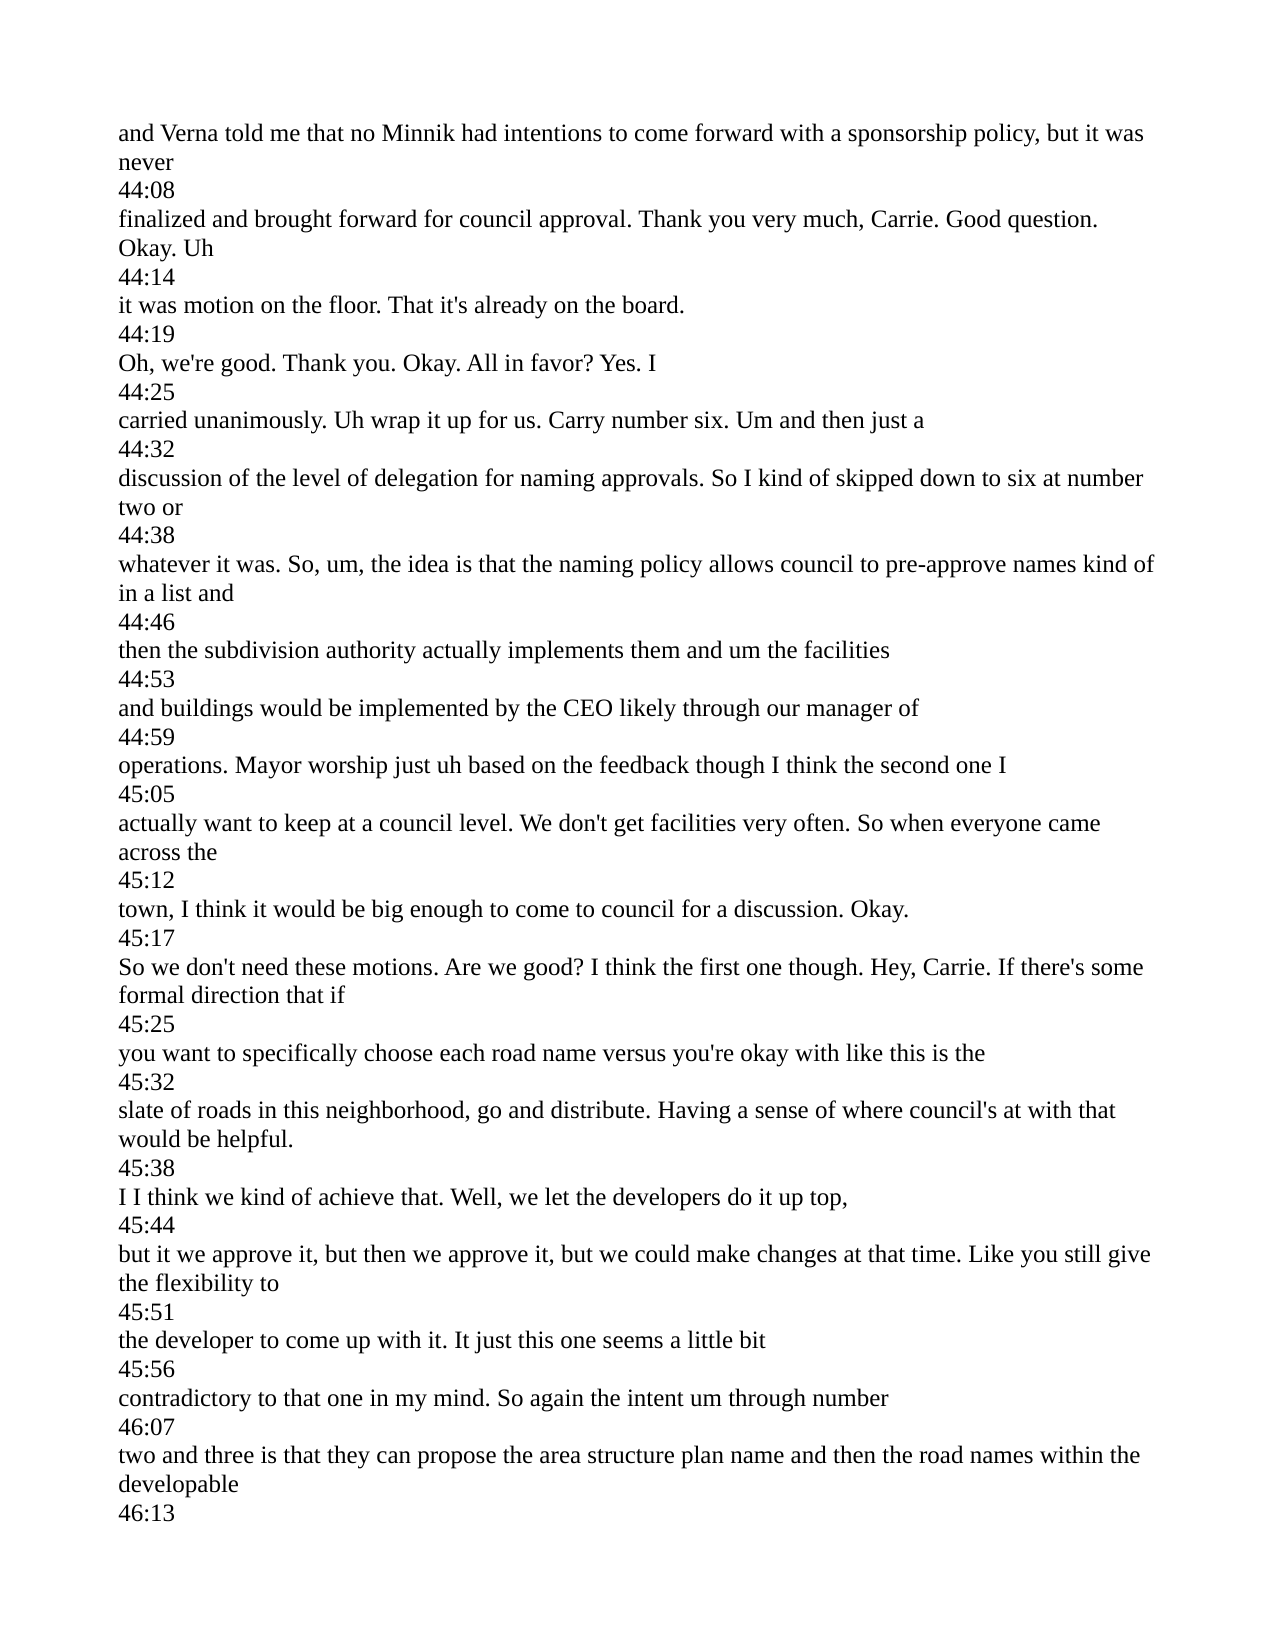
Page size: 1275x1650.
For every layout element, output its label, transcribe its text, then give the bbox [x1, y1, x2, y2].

text slate of roads in this neighborhood, go and distribute. Having a sense of where council's at with that would be helpful. [118, 1096, 1157, 1153]
text finalized and brought forward for council approval. Thank you very much, Carrie. Good question. Okay. Uh [118, 204, 1157, 262]
text 45:32 [118, 1067, 1157, 1096]
text Oh, we're good. Thank you. Okay. All in favor? Yes. I [118, 348, 1157, 377]
text 45:51 [118, 1297, 1157, 1326]
text carried unanimously. Uh wrap it up for us. Carry number six. Um and then just a [118, 406, 1157, 434]
text 44:38 [118, 521, 1157, 549]
text 45:56 [118, 1354, 1157, 1383]
text 44:59 [118, 722, 1157, 751]
text 44:19 [118, 319, 1157, 348]
text town, I think it would be big enough to come to council for a discussion. Okay. [118, 894, 1157, 923]
text 45:12 [118, 866, 1157, 894]
text contradictory to that one in my mind. So again the intent um through number [118, 1383, 1157, 1412]
text discussion of the level of delegation for naming approvals. So I kind of skipped down to six at number two or [118, 463, 1157, 521]
text 45:25 [118, 1009, 1157, 1038]
text actually want to keep at a council level. We don't get facilities very often. So when everyone came across the [118, 808, 1157, 866]
text the developer to come up with it. It just this one seems a little bit [118, 1326, 1157, 1354]
text then the subdivision authority actually implements them and um the facilities [118, 636, 1157, 664]
text 44:08 [118, 176, 1157, 204]
text and buildings would be implemented by the CEO likely through our manager of [118, 693, 1157, 722]
text 45:05 [118, 779, 1157, 808]
text operations. Mayor worship just uh based on the feedback though I think the second one I [118, 751, 1157, 779]
text but it we approve it, but then we approve it, but we could make changes at that time. Like you still give the flexibility to [118, 1239, 1157, 1297]
text 46:07 [118, 1412, 1157, 1441]
text whatever it was. So, um, the idea is that the naming policy allows council to pre-approve names kind of in a list and [118, 549, 1157, 607]
text and Verna told me that no Minnik had intentions to come forward with a sponsorship policy, but it was never [118, 118, 1157, 176]
text So we don't need these motions. Are we good? I think the first one though. Hey, Carrie. If there's some formal direction that if [118, 952, 1157, 1009]
text 44:25 [118, 377, 1157, 406]
text 44:53 [118, 664, 1157, 693]
text I I think we kind of achieve that. Well, we let the developers do it up top, [118, 1182, 1157, 1211]
text 45:17 [118, 923, 1157, 952]
text 45:38 [118, 1153, 1157, 1182]
text 46:13 [118, 1498, 1157, 1527]
text 44:32 [118, 434, 1157, 463]
text it was motion on the floor. That it's already on the board. [118, 291, 1157, 319]
text 44:14 [118, 262, 1157, 291]
text two and three is that they can propose the area structure plan name and then the road names within the developable [118, 1441, 1157, 1498]
text you want to specifically choose each road name versus you're okay with like this is the [118, 1038, 1157, 1067]
text 45:44 [118, 1211, 1157, 1239]
text 44:46 [118, 607, 1157, 636]
